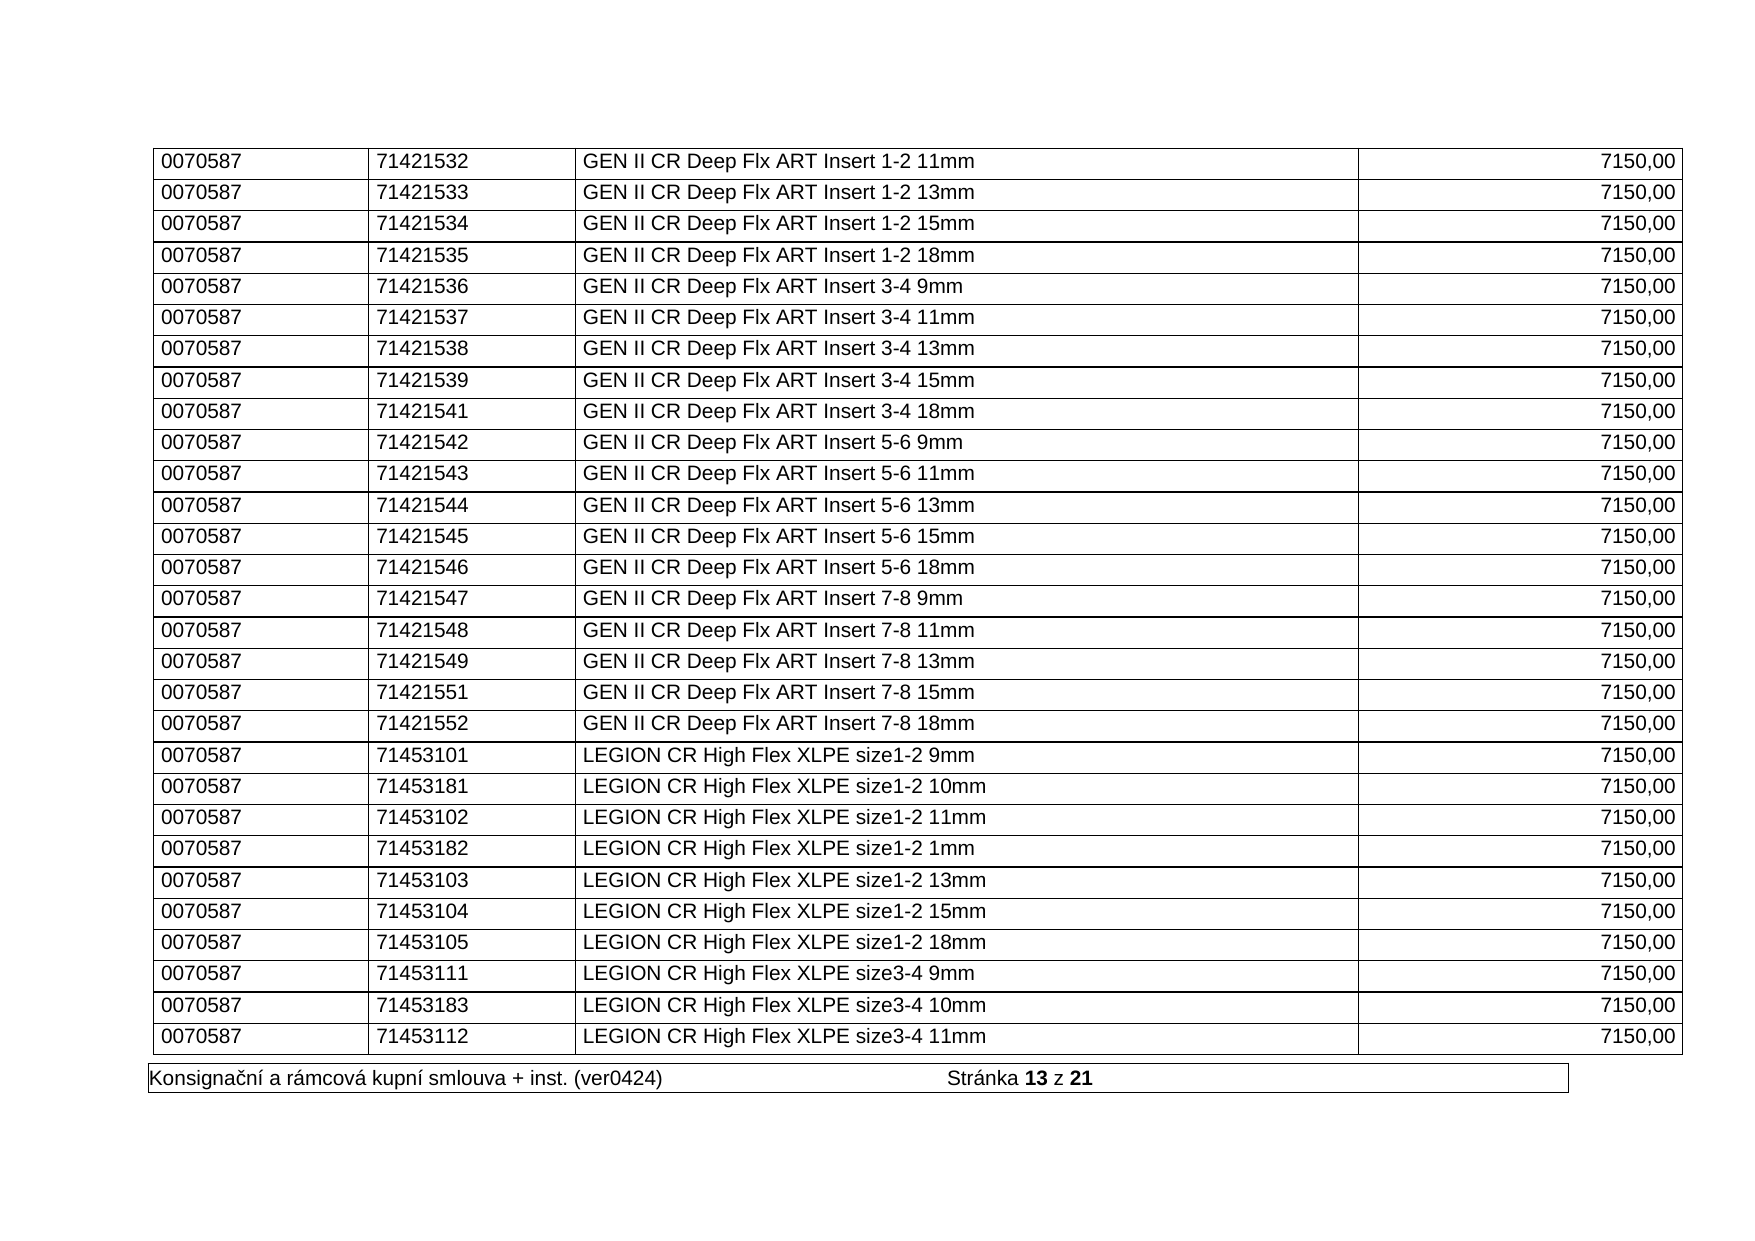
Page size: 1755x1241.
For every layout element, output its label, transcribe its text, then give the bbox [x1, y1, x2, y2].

table_cell 7150,00 [1359, 1024, 1682, 1054]
table_cell 7150,00 [1359, 149, 1682, 179]
table_cell 0070587 [154, 961, 368, 991]
table_cell 7150,00 [1359, 618, 1682, 648]
table_cell LEGION CR High Flex XLPE size1-2 11mm [576, 805, 1358, 835]
table_cell 0070587 [154, 305, 368, 335]
table_cell GEN II CR Deep Flx ART Insert 1-2 15mm [576, 211, 1358, 241]
table_cell 0070587 [154, 149, 368, 179]
table_cell 71453112 [369, 1024, 575, 1054]
table_cell 0070587 [154, 243, 368, 273]
table_cell 71453105 [369, 930, 575, 960]
table_cell 71453104 [369, 899, 575, 929]
table_cell 71421551 [369, 680, 575, 710]
table_cell 0070587 [154, 368, 368, 398]
table_cell 0070587 [154, 336, 368, 366]
table_cell GEN II CR Deep Flx ART Insert 5-6 11mm [576, 461, 1358, 491]
table_cell GEN II CR Deep Flx ART Insert 7-8 18mm [576, 711, 1358, 741]
table_cell 71421546 [369, 555, 575, 585]
table_cell 71421533 [369, 180, 575, 210]
table_cell GEN II CR Deep Flx ART Insert 5-6 18mm [576, 555, 1358, 585]
table_cell 0070587 [154, 899, 368, 929]
table_cell 71421535 [369, 243, 575, 273]
table_cell GEN II CR Deep Flx ART Insert 3-4 18mm [576, 399, 1358, 429]
table_cell GEN II CR Deep Flx ART Insert 3-4 9mm [576, 274, 1358, 304]
table_cell 7150,00 [1359, 461, 1682, 491]
table_cell 7150,00 [1359, 961, 1682, 991]
table_cell 71453182 [369, 836, 575, 866]
table_cell 71453103 [369, 868, 575, 898]
table_cell 7150,00 [1359, 774, 1682, 804]
table_cell 71453102 [369, 805, 575, 835]
table_cell GEN II CR Deep Flx ART Insert 7-8 15mm [576, 680, 1358, 710]
table_cell GEN II CR Deep Flx ART Insert 5-6 9mm [576, 430, 1358, 460]
table_cell GEN II CR Deep Flx ART Insert 7-8 11mm [576, 618, 1358, 648]
table_cell GEN II CR Deep Flx ART Insert 7-8 9mm [576, 586, 1358, 616]
table_cell 7150,00 [1359, 586, 1682, 616]
table_cell 71453183 [369, 993, 575, 1023]
table_cell 71421532 [369, 149, 575, 179]
table_cell 0070587 [154, 836, 368, 866]
table_cell 7150,00 [1359, 399, 1682, 429]
table_cell 0070587 [154, 274, 368, 304]
table_cell 7150,00 [1359, 649, 1682, 679]
table_cell 0070587 [154, 430, 368, 460]
table_cell LEGION CR High Flex XLPE size3-4 11mm [576, 1024, 1358, 1054]
table_cell 0070587 [154, 930, 368, 960]
table_cell 7150,00 [1359, 524, 1682, 554]
table_cell 7150,00 [1359, 930, 1682, 960]
table_cell 7150,00 [1359, 555, 1682, 585]
table_cell LEGION CR High Flex XLPE size3-4 10mm [576, 993, 1358, 1023]
table_cell 71421541 [369, 399, 575, 429]
table_cell 0070587 [154, 711, 368, 741]
table_cell 7150,00 [1359, 274, 1682, 304]
table_cell 71421538 [369, 336, 575, 366]
table_cell 7150,00 [1359, 680, 1682, 710]
table_cell 7150,00 [1359, 899, 1682, 929]
table_cell GEN II CR Deep Flx ART Insert 1-2 18mm [576, 243, 1358, 273]
table_cell GEN II CR Deep Flx ART Insert 5-6 13mm [576, 493, 1358, 523]
table_cell 0070587 [154, 805, 368, 835]
table_cell 71421534 [369, 211, 575, 241]
table_cell 0070587 [154, 399, 368, 429]
table_cell 0070587 [154, 680, 368, 710]
table_cell LEGION CR High Flex XLPE size1-2 18mm [576, 930, 1358, 960]
table_cell GEN II CR Deep Flx ART Insert 5-6 15mm [576, 524, 1358, 554]
table_cell 0070587 [154, 586, 368, 616]
table_cell GEN II CR Deep Flx ART Insert 3-4 15mm [576, 368, 1358, 398]
table_cell 71421547 [369, 586, 575, 616]
table_cell 7150,00 [1359, 336, 1682, 366]
table_cell LEGION CR High Flex XLPE size1-2 1mm [576, 836, 1358, 866]
table_cell 71421544 [369, 493, 575, 523]
table_cell 71453111 [369, 961, 575, 991]
table_cell 71421537 [369, 305, 575, 335]
table_cell 0070587 [154, 649, 368, 679]
table_cell 0070587 [154, 555, 368, 585]
table_cell GEN II CR Deep Flx ART Insert 3-4 13mm [576, 336, 1358, 366]
table_cell 71453181 [369, 774, 575, 804]
table_cell GEN II CR Deep Flx ART Insert 7-8 13mm [576, 649, 1358, 679]
table_cell 0070587 [154, 1024, 368, 1054]
table_cell 0070587 [154, 493, 368, 523]
table_cell 7150,00 [1359, 993, 1682, 1023]
table_cell 7150,00 [1359, 836, 1682, 866]
table_cell 0070587 [154, 743, 368, 773]
table_cell 0070587 [154, 618, 368, 648]
table_cell 71421543 [369, 461, 575, 491]
table_cell 71421545 [369, 524, 575, 554]
table_cell 7150,00 [1359, 368, 1682, 398]
table_cell LEGION CR High Flex XLPE size1-2 10mm [576, 774, 1358, 804]
table_cell 71421552 [369, 711, 575, 741]
table_cell 0070587 [154, 180, 368, 210]
table_cell GEN II CR Deep Flx ART Insert 3-4 11mm [576, 305, 1358, 335]
table_cell LEGION CR High Flex XLPE size1-2 13mm [576, 868, 1358, 898]
table_cell 7150,00 [1359, 180, 1682, 210]
table_cell 0070587 [154, 524, 368, 554]
table_cell 0070587 [154, 211, 368, 241]
table_cell 7150,00 [1359, 711, 1682, 741]
table_cell LEGION CR High Flex XLPE size1-2 15mm [576, 899, 1358, 929]
table_cell 7150,00 [1359, 243, 1682, 273]
table_cell 0070587 [154, 461, 368, 491]
table_cell 0070587 [154, 868, 368, 898]
table_cell 0070587 [154, 993, 368, 1023]
table_cell 0070587 [154, 774, 368, 804]
table_cell 7150,00 [1359, 493, 1682, 523]
table_cell 71421548 [369, 618, 575, 648]
table_cell 7150,00 [1359, 743, 1682, 773]
table_cell 7150,00 [1359, 868, 1682, 898]
table_cell 7150,00 [1359, 211, 1682, 241]
table_cell GEN II CR Deep Flx ART Insert 1-2 11mm [576, 149, 1358, 179]
table_cell 71421536 [369, 274, 575, 304]
table_cell 71421539 [369, 368, 575, 398]
table_cell 7150,00 [1359, 430, 1682, 460]
table_cell 71421549 [369, 649, 575, 679]
table_cell 7150,00 [1359, 805, 1682, 835]
table_cell 7150,00 [1359, 305, 1682, 335]
table_cell 71421542 [369, 430, 575, 460]
table_cell GEN II CR Deep Flx ART Insert 1-2 13mm [576, 180, 1358, 210]
table_cell LEGION CR High Flex XLPE size1-2 9mm [576, 743, 1358, 773]
table_cell 71453101 [369, 743, 575, 773]
table_cell LEGION CR High Flex XLPE size3-4 9mm [576, 961, 1358, 991]
